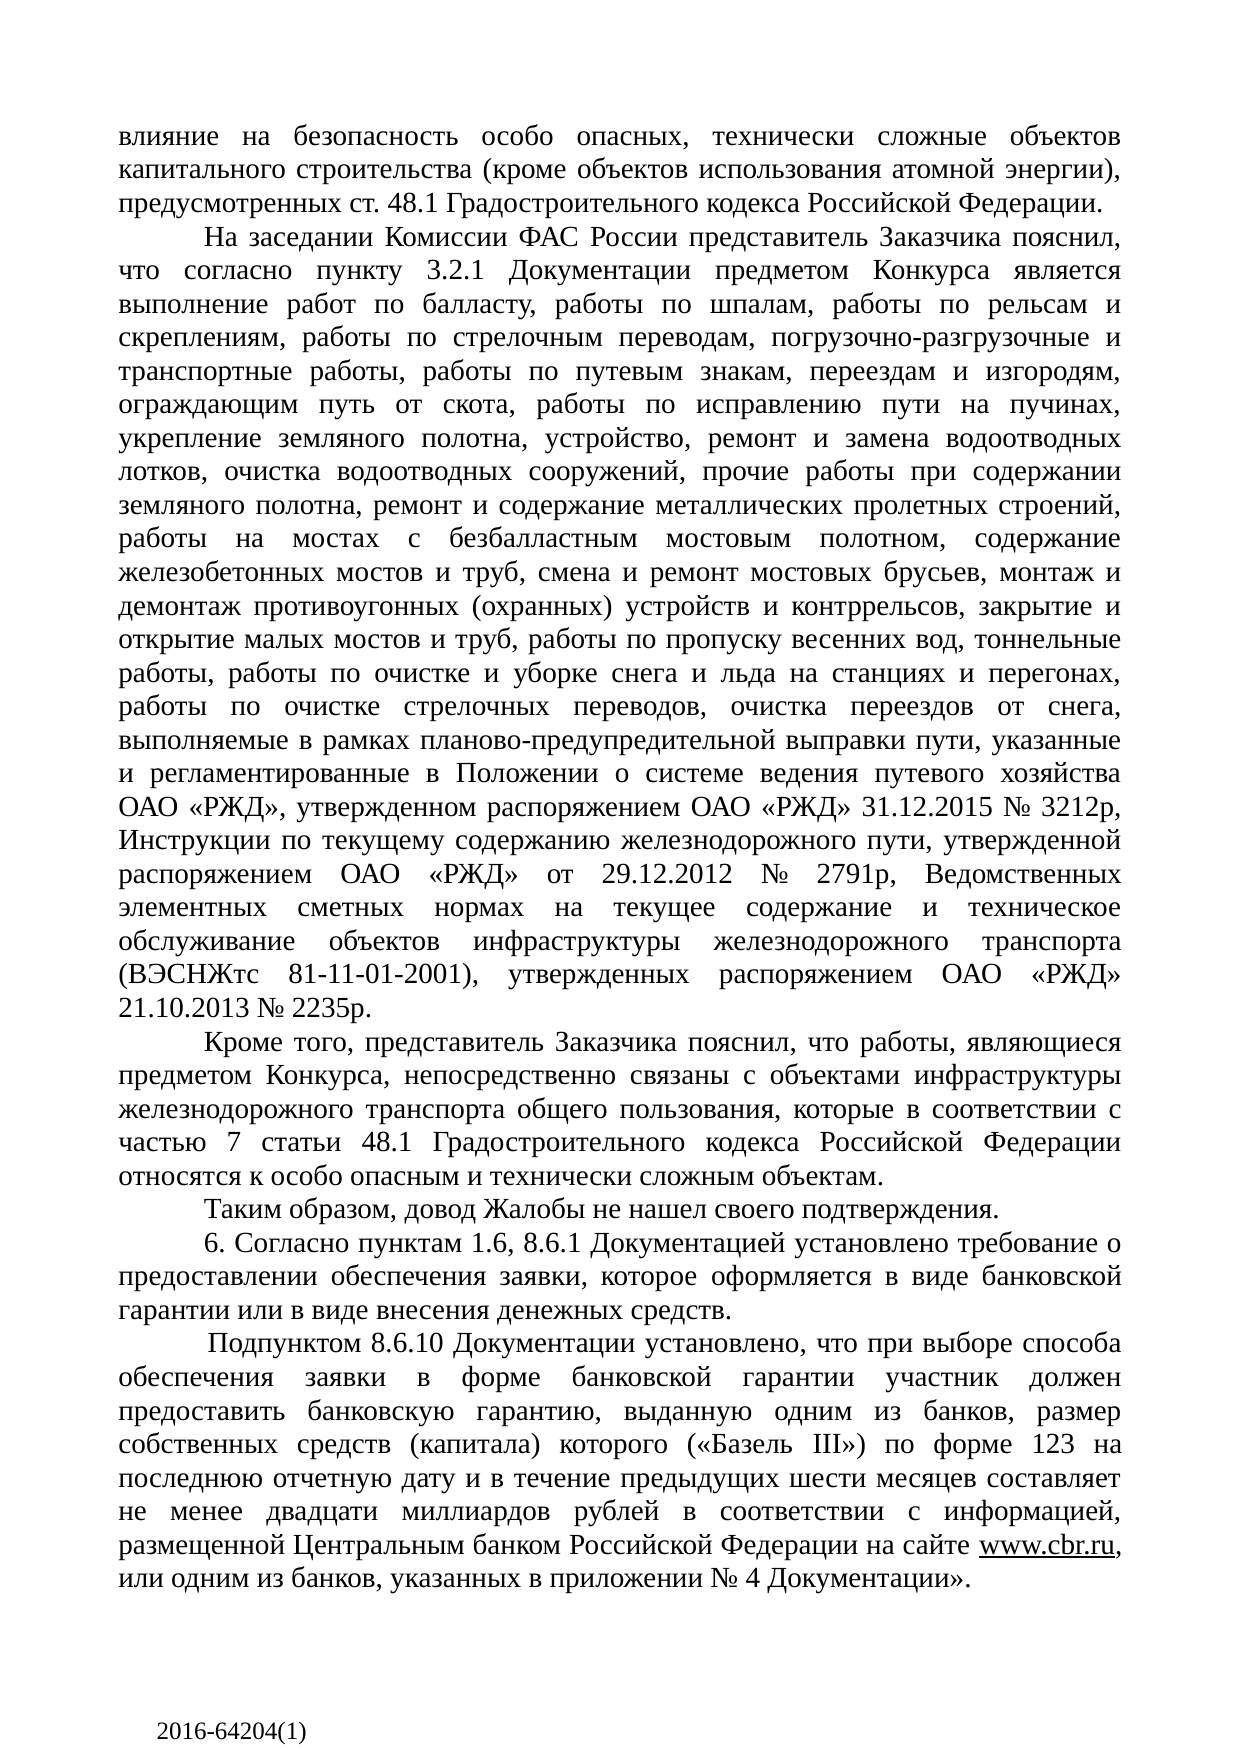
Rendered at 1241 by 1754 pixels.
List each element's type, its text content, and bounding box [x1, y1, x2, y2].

list Подпунктом 8.6.10 Документации установлено, что при выборе способа обеспечения заявки в форме банковской гарантии участник должен предоставить банковскую гарантию, выданную одним из банков, размер собственных средств (капитала) которого («Базель III») по форме 123 на последнюю отчетную дату и в течение предыдущих шести месяцев составляет не менее двадцати миллиардов рублей в соответствии с информацией, размещенной Центральным банком Российской Федерации на сайте www.cbr.ru, или одним из банков, указанных в приложении № 4 Документации». [118, 1326, 1122, 1594]
text Таким образом, довод Жалобы не нашел своего подтверждения. [118, 1191, 1122, 1225]
text 6. Согласно пунктам 1.6, 8.6.1 Документацией установлено требование о предоставлении обеспечения заявки, которое оформляется в виде банковской гарантии или в виде внесения денежных средств. [118, 1225, 1122, 1326]
text Кроме того, представитель Заказчика пояснил, что работы, являющиеся предметом Конкурса, непосредственно связаны с объектами инфраструктуры железнодорожного транспорта общего пользования, которые в соответствии с частью 7 статьи 48.1 Градостроительного кодекса Российской Федерации относятся к особо опасным и технически сложным объектам. [118, 1024, 1122, 1191]
text На заседании Комиссии ФАС России представитель Заказчика пояснил, что согласно пункту 3.2.1 Документации предметом Конкурса является выполнение работ по балласту, работы по шпалам, работы по рельсам и скреплениям, работы по стрелочным переводам, погрузочно-разгрузочные и транспортные работы, работы по путевым знакам, переездам и изгородям, ограждающим путь от скота, работы по исправлению пути на пучинах, укрепление земляного полотна, устройство, ремонт и замена водоотводных лотков, очистка водоотводных сооружений, прочие работы при содержании земляного полотна, ремонт и содержание металлических пролетных строений, работы на мостах с безбалластным мостовым полотном, содержание железобетонных мостов и труб, смена и ремонт мостовых брусьев, монтаж и демонтаж противоугонных (охранных) устройств и контррельсов, закрытие и открытие малых мостов и труб, работы по пропуску весенних вод, тоннельные работы, работы по очистке и уборке снега и льда на станциях и перегонах, работы по очистке стрелочных переводов, очистка переездов от снега, выполняемые в рамках планово-предупредительной выправки пути, указанные и регламентированные в Положении о системе ведения путевого хозяйства ОАО «РЖД», утвержденном распоряжением ОАО «РЖД» 31.12.2015 № 3212р, Инструкции по текущему содержанию железнодорожного пути, утвержденной распоряжением ОАО «РЖД» от 29.12.2012 № 2791р, Ведомственных элементных сметных нормах на текущее содержание и техническое обслуживание объектов инфраструктуры железнодорожного транспорта (ВЭСНЖтс 81-11-01-2001), утвержденных распоряжением ОАО «РЖД» 21.10.2013 № 2235р. [118, 219, 1122, 1024]
text влияние на безопасность особо опасных, технически сложные объектов капитального строительства (кроме объектов использования атомной энергии), предусмотренных ст. 48.1 Градостроительного кодекса Российской Федерации. [118, 118, 1122, 219]
